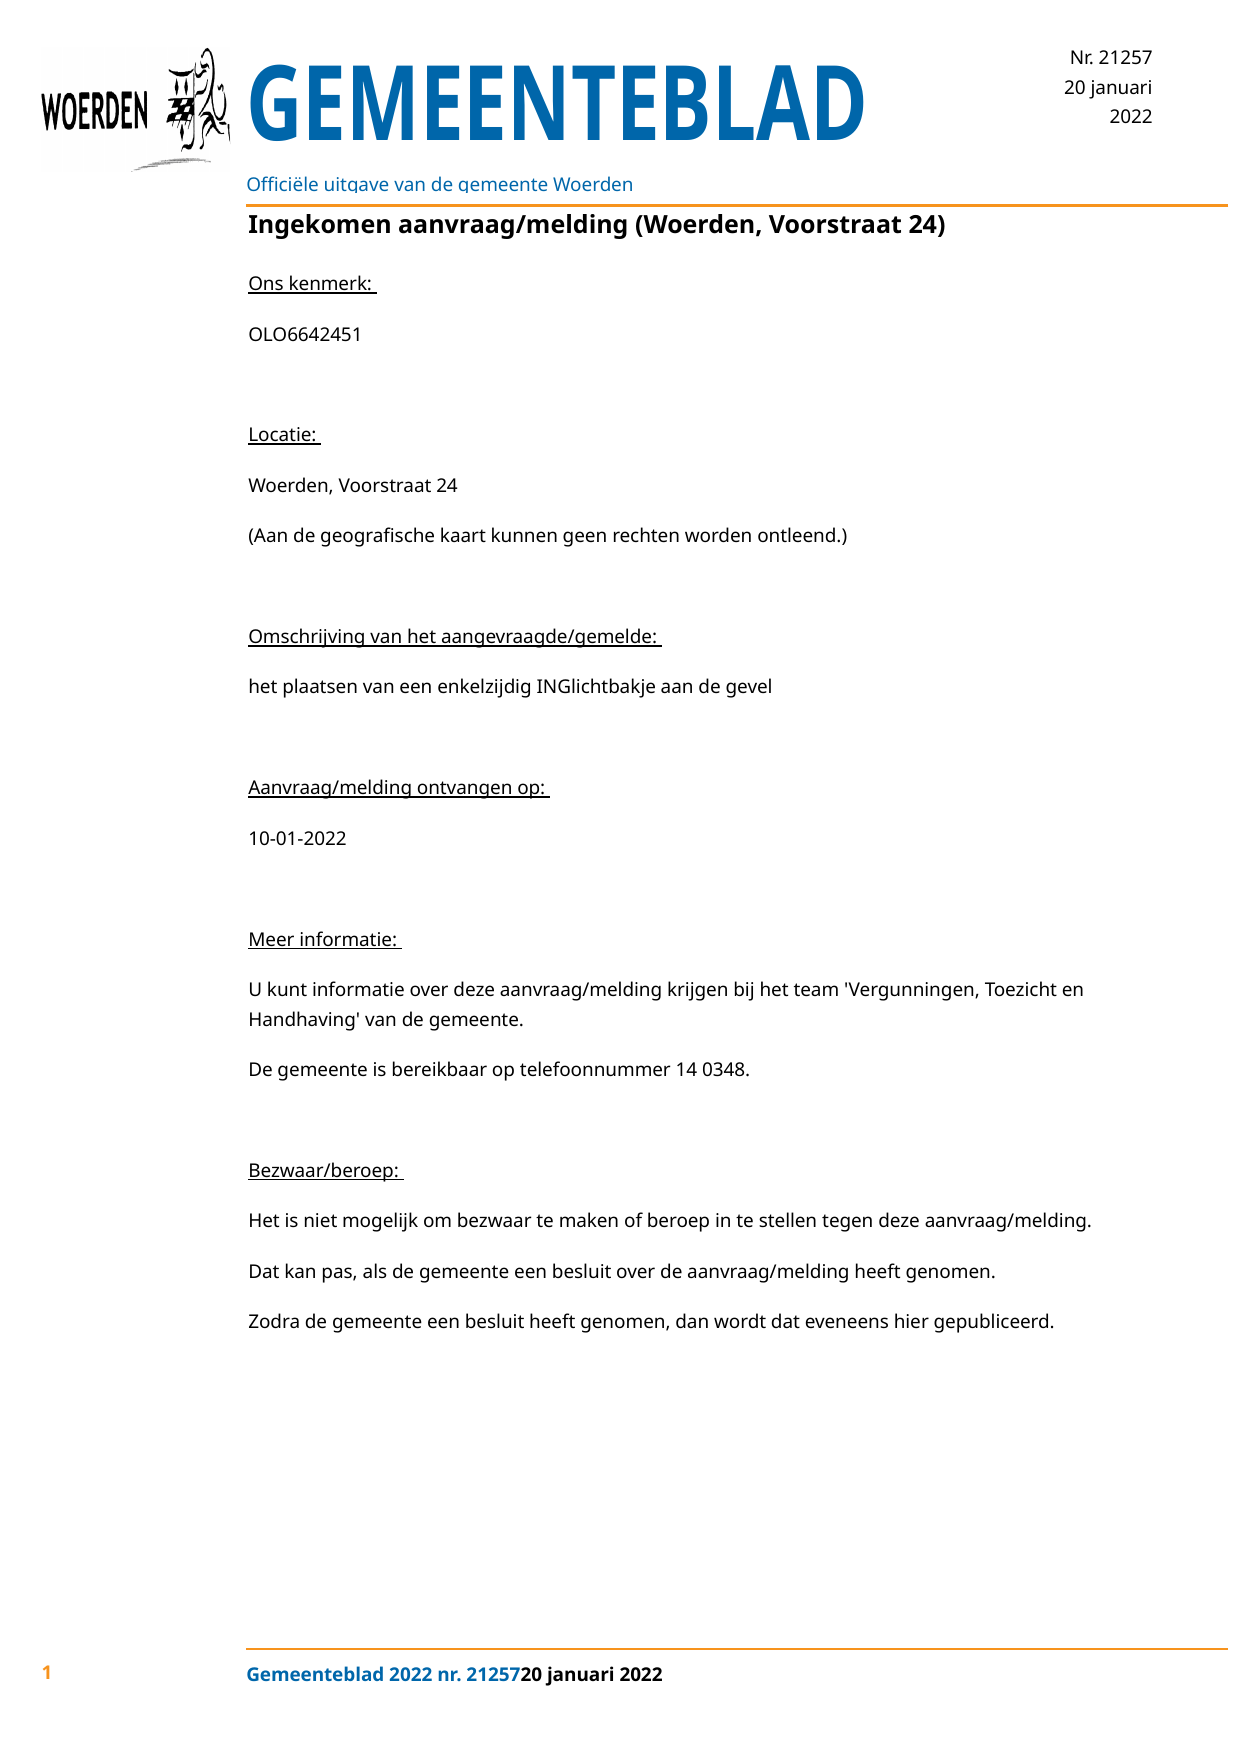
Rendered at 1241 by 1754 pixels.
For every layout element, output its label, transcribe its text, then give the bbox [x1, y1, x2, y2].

text Dat kan pas, als de gemeente een besluit over de aanvraag/melding heeft genomen. [248, 1258, 1152, 1283]
text U kunt informatie over deze aanvraag/melding krijgen bij het team 'Vergunningen, Toezicht en Handhaving' van de gemeente. [248, 976, 1152, 1031]
text het plaatsen van een enkelzijdig INGlichtbakje aan de gevel [248, 674, 1152, 699]
text Ons kenmerk: [248, 270, 1152, 296]
text Het is niet mogelijk om bezwaar te maken of beroep in te stellen tegen deze aanvraag/melding. [248, 1207, 1152, 1233]
text Bezwaar/beroep: [248, 1157, 1152, 1183]
text 10-01-2022 [248, 825, 1152, 851]
picture [41, 47, 231, 172]
text (Aan de geografische kaart kunnen geen rechten worden ontleend.) [248, 522, 1152, 548]
text Locatie: [248, 422, 1152, 447]
text Meer informatie: [248, 926, 1152, 951]
text Aanvraag/melding ontvangen op: [248, 774, 1152, 800]
text OLO6642451 [248, 321, 1152, 346]
text Omschrijving van het aangevraagde/gemelde: [248, 623, 1152, 649]
text De gemeente is bereikbaar op telefoonnummer 14 0348. [248, 1056, 1152, 1082]
text Woerden, Voorstraat 24 [248, 472, 1152, 498]
text Ingekomen aanvraag/melding (Woerden, Voorstraat 24) [248, 207, 1152, 241]
text Zodra de gemeente een besluit heeft genomen, dan wordt dat eveneens hier gepubliceerd. [248, 1308, 1152, 1334]
